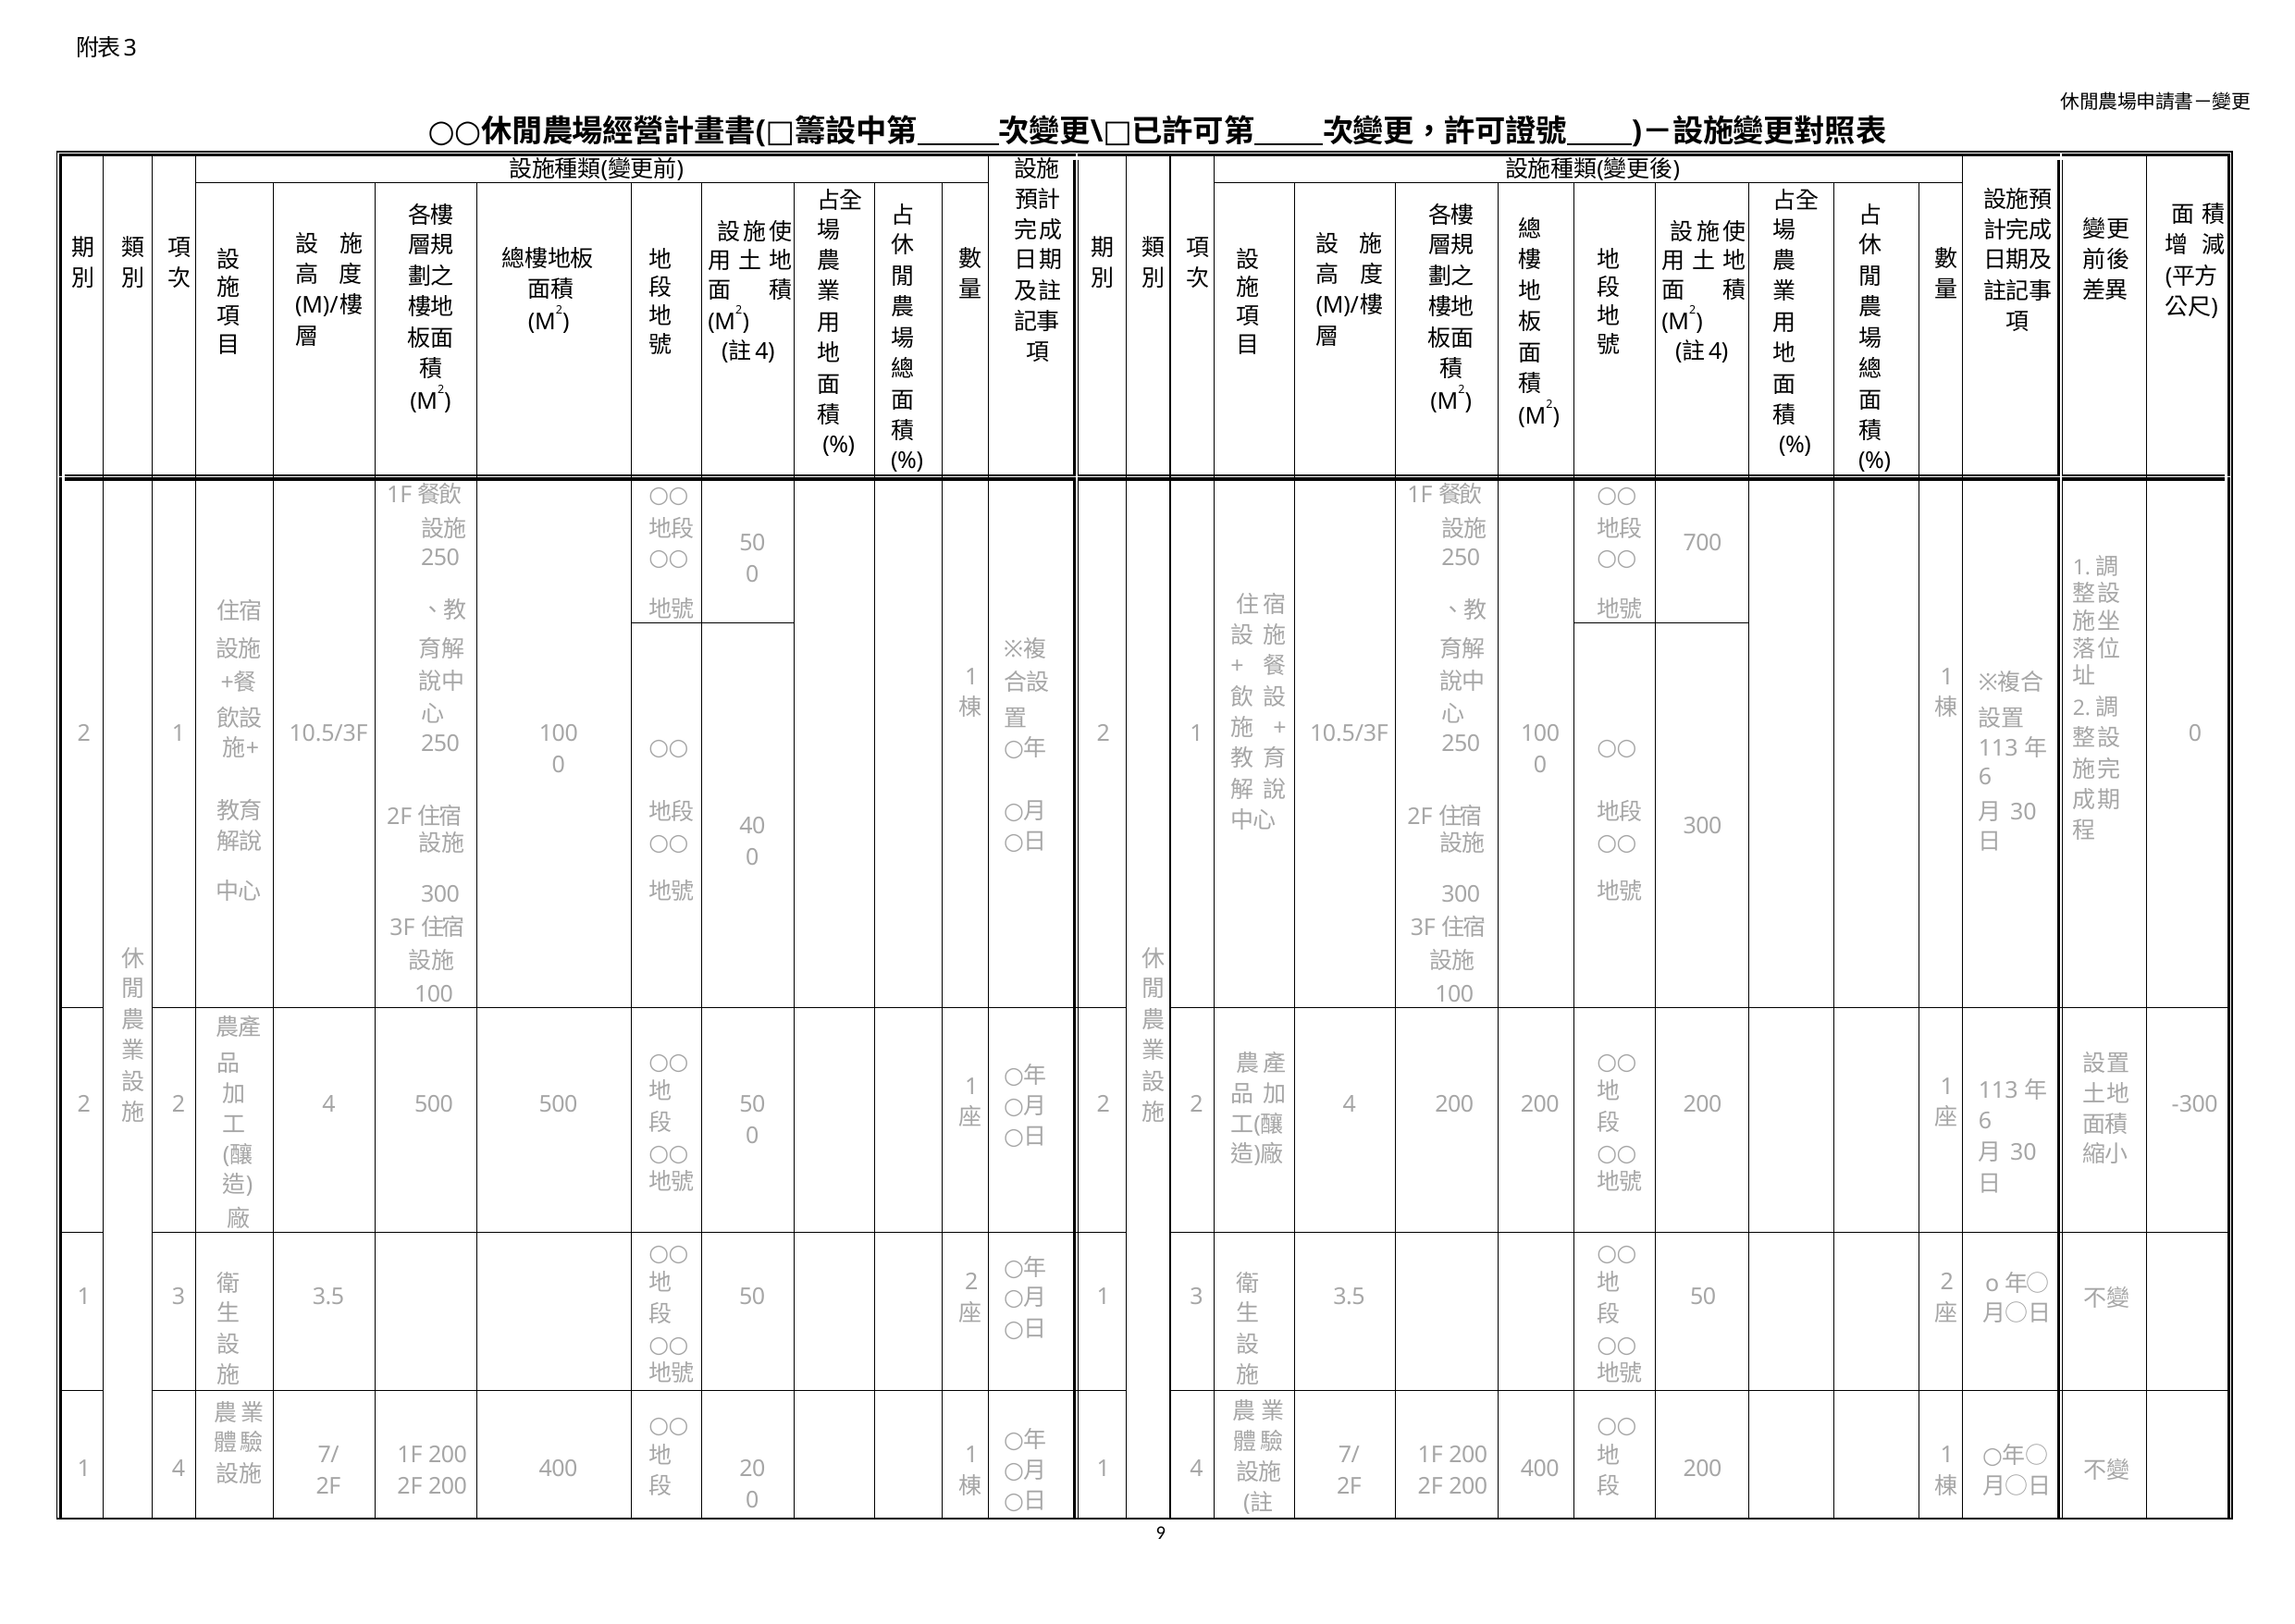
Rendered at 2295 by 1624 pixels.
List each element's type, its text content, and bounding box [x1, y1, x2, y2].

table_cell [1574, 663, 1655, 695]
table_header 設施 [989, 156, 1076, 182]
table_cell [1656, 663, 1748, 695]
table_cell [153, 589, 195, 631]
table_cell 0 [2147, 695, 2227, 791]
table_cell 1 座 [1919, 1008, 1962, 1232]
table_cell [989, 589, 1073, 631]
table_cell [274, 663, 375, 695]
table_cell 2 [1079, 1040, 1126, 1199]
table_cell [632, 631, 701, 663]
table_cell [274, 509, 375, 589]
table_cell [477, 589, 631, 631]
table_cell [62, 941, 103, 974]
table_cell [1079, 589, 1126, 631]
table_cell 農產 [196, 1008, 273, 1040]
table_cell [153, 631, 195, 663]
table_cell [1171, 509, 1214, 589]
table_cell 休閒農業設施 [104, 481, 152, 1518]
table_cell 設施項目 [1215, 183, 1294, 474]
table_cell [1396, 1233, 1498, 1390]
table_cell 農 業 體 驗設施 (註 [1215, 1391, 1294, 1518]
table_cell 1 棟 [943, 1391, 988, 1518]
table_cell [1295, 1199, 1395, 1232]
table_cell [1295, 941, 1395, 974]
table_cell [1295, 589, 1395, 631]
table_cell 育解 [1396, 631, 1498, 663]
table_cell 地號 [632, 589, 701, 622]
table_cell 調整設施坐落位址 調整設施完成期程 [2063, 481, 2146, 1007]
table_cell [632, 974, 701, 1007]
table_cell -300 [2147, 1040, 2227, 1199]
table_cell [2147, 1233, 2227, 1390]
table_cell [196, 509, 273, 589]
table_cell [1171, 872, 1214, 908]
table_cell [62, 872, 103, 908]
table_cell [153, 481, 195, 508]
table_cell [632, 1008, 701, 1040]
table_cell 2 座 [943, 1233, 988, 1390]
table_cell [1079, 631, 1126, 663]
table_cell [62, 791, 103, 872]
table_cell 400 [1499, 1391, 1573, 1518]
table_cell [1499, 1233, 1573, 1390]
table_cell ○○ [1574, 695, 1655, 791]
table_cell 地號 [1574, 872, 1655, 908]
table_cell [274, 481, 375, 508]
table_cell 衛生設施 [196, 1233, 273, 1390]
table_cell 400 [702, 791, 794, 872]
table_cell [1215, 1199, 1294, 1232]
table_cell [1749, 1008, 1833, 1232]
table_cell [989, 908, 1073, 941]
table_cell [1574, 1199, 1655, 1232]
table_cell 200 [1499, 1040, 1573, 1199]
table_cell [477, 509, 631, 589]
table_cell ○○地段 [1574, 1391, 1655, 1518]
table_cell [702, 663, 794, 695]
table_cell [1963, 872, 2057, 908]
table_cell 700 [1656, 509, 1748, 589]
table_cell [702, 695, 794, 791]
table_cell [1079, 872, 1126, 908]
table_cell [632, 623, 701, 631]
table_cell [1079, 941, 1126, 974]
table_cell [702, 908, 794, 941]
table_cell [62, 1008, 103, 1040]
table_cell [477, 481, 631, 508]
table_cell [795, 1391, 874, 1518]
table_cell [196, 974, 273, 1007]
table_cell [989, 481, 1073, 508]
table_cell 300 [1396, 872, 1498, 908]
table_cell [1499, 791, 1573, 872]
table_cell [1295, 1008, 1395, 1040]
table_cell 住宿設施+餐飲設施+教育解說中心 [1215, 481, 1294, 1007]
table_cell [1834, 1391, 1919, 1518]
table_cell 2 [62, 1040, 103, 1199]
table_cell ○○地段 ○○ 地號 [1574, 1040, 1655, 1199]
table_cell [1215, 1008, 1294, 1040]
table_cell o 年○月○日 [1963, 1233, 2057, 1390]
table_cell [274, 974, 375, 1007]
table_cell 2 座 [1919, 1233, 1962, 1390]
table_cell 50 [702, 1233, 794, 1390]
table_cell [1963, 941, 2057, 974]
table_cell 10.5/3F [274, 695, 375, 791]
table_cell [1656, 941, 1748, 974]
table_cell [1171, 941, 1214, 974]
table_cell [1079, 481, 1126, 508]
table_cell 1 [62, 1233, 103, 1390]
table_cell [1171, 908, 1214, 941]
table_cell [62, 908, 103, 941]
table_cell ○年 ○月 ○日 [989, 1233, 1073, 1390]
table_cell [1963, 481, 2057, 508]
table_cell [477, 631, 631, 663]
table_cell 變更前後差異 [2063, 182, 2146, 474]
table_cell ※複合 [1963, 663, 2057, 695]
table_cell 心 250 [1396, 695, 1498, 791]
table_cell 地段地號 [1574, 183, 1655, 474]
table_cell [153, 1008, 195, 1040]
table_cell 2 [153, 1040, 195, 1199]
table_cell [1834, 1008, 1919, 1232]
table_cell [1499, 872, 1573, 908]
table_cell 休閒農業設施 [1127, 481, 1169, 1518]
table_cell [477, 974, 631, 1007]
table_cell ○○ [632, 695, 701, 791]
table_cell [2147, 1199, 2227, 1232]
table_cell [1295, 481, 1395, 508]
table_cell [875, 1391, 942, 1518]
table_cell 占休閒農場總面積 (%) [1834, 183, 1919, 474]
table_cell 200 [702, 1391, 794, 1518]
table_cell [1963, 1199, 2057, 1232]
table_cell [1656, 623, 1748, 631]
table_cell [632, 941, 701, 974]
table_cell [274, 1199, 375, 1232]
table_cell [1574, 974, 1655, 1007]
table_cell [1656, 1008, 1748, 1040]
table_cell 設施 [196, 631, 273, 663]
table_cell [1574, 908, 1655, 941]
table_cell [702, 974, 794, 1007]
table_cell [702, 631, 794, 663]
table_cell [274, 791, 375, 872]
table_cell 2F 住宿 設施 [376, 791, 476, 872]
table_cell [153, 974, 195, 1007]
table_cell [1295, 791, 1395, 872]
table_cell [1656, 631, 1748, 663]
table_cell ○○地段 [632, 1391, 701, 1518]
table_cell [1656, 1199, 1748, 1232]
table_cell 廠 [196, 1199, 273, 1232]
table_cell 500 [702, 1040, 794, 1199]
table_cell [274, 908, 375, 941]
table_cell [2147, 1391, 2227, 1518]
table_cell [153, 941, 195, 974]
table_cell 300 [1656, 791, 1748, 872]
table_header 類別 [104, 156, 152, 474]
table_cell [59, 474, 103, 508]
table_cell [1963, 908, 2057, 941]
table_cell [1656, 908, 1748, 941]
table_cell 500 [702, 509, 794, 589]
table_cell 地段 ○○ [632, 509, 701, 589]
table_cell 1000 [1499, 695, 1573, 791]
table_cell 7/ 2F [274, 1391, 375, 1518]
table_cell 、教 [376, 589, 476, 631]
table_cell [1079, 663, 1126, 695]
table_cell [196, 908, 273, 941]
table_cell 50 [1656, 1233, 1748, 1390]
table_cell 品加工 (釀 造) [196, 1040, 273, 1199]
table_cell [702, 1008, 794, 1040]
table_cell ○○地段 ○○ 地號 [632, 1233, 701, 1390]
table_cell [1171, 631, 1214, 663]
table_cell ○○ [1574, 481, 1655, 508]
table_cell 說中 [1396, 663, 1498, 695]
table_cell 總樓地板面積 (M2) [1499, 183, 1573, 474]
table_cell [2063, 1008, 2146, 1040]
table_cell 占全 場農業用地面積 (%) [1749, 183, 1833, 474]
table_cell [2147, 631, 2227, 663]
table_cell [153, 1199, 195, 1232]
table_cell [1295, 663, 1395, 695]
table_cell [2147, 1008, 2227, 1040]
table_cell 1 [153, 695, 195, 791]
table_cell 住宿 [196, 589, 273, 631]
table_cell +餐 [196, 663, 273, 695]
table_cell 預計 完成日期及註記事 項 [989, 182, 1073, 474]
table_cell 100 [376, 974, 476, 1007]
table_cell [274, 941, 375, 974]
table_cell [989, 974, 1073, 1007]
table_cell [2147, 791, 2227, 872]
table_cell ○年 ○月 ○日 [989, 1391, 1073, 1518]
table_cell [1079, 791, 1126, 872]
table_cell [702, 623, 794, 631]
table_cell [153, 509, 195, 589]
table_cell [702, 589, 794, 622]
table_header 期別 [1076, 153, 1126, 474]
table_cell [2147, 908, 2227, 941]
table_cell [2147, 509, 2227, 589]
table_header [2147, 156, 2227, 182]
table_cell 3.5 [274, 1233, 375, 1390]
table_cell [1079, 509, 1126, 589]
table_cell 300 [376, 872, 476, 908]
table_cell [62, 631, 103, 663]
table_cell [1963, 509, 2057, 589]
table_cell ※複 [989, 631, 1073, 663]
table_cell 設施 [376, 941, 476, 974]
table_cell [274, 631, 375, 663]
table_cell 育解 [376, 631, 476, 663]
table_cell 數量 [943, 183, 988, 474]
table_cell [1499, 1008, 1573, 1040]
table_cell [1834, 1233, 1919, 1390]
table_cell [1963, 589, 2057, 631]
table_cell 500 [376, 1040, 476, 1199]
table_header [2060, 153, 2147, 182]
table_cell [1499, 1199, 1573, 1232]
table_cell 面積增減 (平方 公尺) [2147, 182, 2227, 474]
table_cell 7/ 2F [1295, 1391, 1395, 1518]
table_cell [274, 1008, 375, 1040]
table_cell [477, 941, 631, 974]
table_cell 地號 [632, 872, 701, 908]
table_cell 心 250 [376, 695, 476, 791]
table_cell [477, 1008, 631, 1040]
subtitle ○○休閒農場經營計畫書(□籌設中第 次變更\□已許可第 次變更，許可證號 )－設施變更對照表 [427, 105, 1894, 151]
table_cell [702, 481, 794, 508]
table_cell [1499, 974, 1573, 1007]
table_cell 地號 [1574, 589, 1655, 622]
table_cell [1749, 481, 1833, 1007]
table_cell 農 業體 驗設施 [196, 1391, 273, 1518]
table_cell 3 [1171, 1233, 1214, 1390]
table_cell [1574, 1008, 1655, 1040]
table_cell [702, 941, 794, 974]
table_cell 置 ○年 [989, 695, 1073, 791]
table_cell [477, 663, 631, 695]
table_cell [875, 1233, 942, 1390]
table_cell [1171, 481, 1214, 508]
table_cell 100 [1396, 974, 1498, 1007]
table_cell [1499, 589, 1573, 631]
table_cell 3.5 [1295, 1233, 1395, 1390]
table_cell [376, 1008, 476, 1040]
table_cell [153, 663, 195, 695]
table_cell [702, 872, 794, 908]
table_cell [1656, 589, 1748, 622]
table_cell 設置土地面積 縮小 [2063, 1040, 2146, 1199]
table_cell [1963, 631, 2057, 663]
table_cell 設施預 計完成日期及註記事項 [1963, 182, 2057, 474]
table_cell 1F 餐飲 [376, 481, 476, 508]
table_cell 設施高度(M)/樓層 [274, 183, 375, 474]
table_header 設施種類(變更前) [196, 156, 988, 182]
table_cell [795, 481, 874, 1007]
table_cell [1079, 1008, 1126, 1040]
table_cell 合設 [989, 663, 1073, 695]
table_cell 1 棟 [943, 481, 988, 1007]
table_cell 2 [1079, 695, 1126, 791]
table_cell [989, 1008, 1073, 1040]
table_cell 1 [62, 1391, 103, 1518]
table_cell [1749, 1391, 1833, 1518]
table_cell [2063, 1199, 2146, 1232]
table_cell 1 棟 [1919, 481, 1962, 1007]
table_cell [1574, 623, 1655, 631]
table_header 項次 [1171, 156, 1214, 474]
table_cell [795, 1233, 874, 1390]
table_cell 不變 [2063, 1391, 2146, 1518]
table_cell 2F 住宿 設施 [1396, 791, 1498, 872]
table_cell [1574, 941, 1655, 974]
table_cell [1171, 1199, 1214, 1232]
table_cell [477, 872, 631, 908]
table_cell 各樓層規劃之樓地板面積 (M2) [376, 183, 476, 474]
table_cell [477, 908, 631, 941]
table_cell [1574, 631, 1655, 663]
table_cell ○年○月○日 [1963, 1391, 2057, 1518]
table_cell [1171, 791, 1214, 872]
table_header 項次 [153, 156, 195, 474]
table_cell [477, 1199, 631, 1232]
table_cell 1 [1171, 695, 1214, 791]
table_cell [2147, 872, 2227, 908]
table_cell 設施 [1396, 941, 1498, 974]
table_header 類別 [1127, 156, 1169, 474]
table_cell 總樓地板面積(M2) [477, 183, 631, 474]
table_cell 、教 [1396, 589, 1498, 631]
table_cell [989, 1199, 1073, 1232]
table_cell 占全 場農業用地面積 (%) [795, 183, 874, 474]
table_cell 4 [274, 1040, 375, 1199]
table_cell 10.5/3F [1295, 695, 1395, 791]
table_cell ○○地段 ○○ 地號 [1574, 1233, 1655, 1390]
table_cell [376, 1233, 476, 1390]
table_cell 不變 [2063, 1233, 2146, 1390]
table_cell 1F 200 2F 200 [376, 1391, 476, 1518]
table_cell 1F 餐飲 [1396, 481, 1498, 508]
table_cell 教育 解說 [196, 791, 273, 872]
table_cell 設施 250 [376, 509, 476, 589]
table_cell [1499, 663, 1573, 695]
table_cell ○年 ○月 ○日 [989, 1040, 1073, 1199]
table_cell 400 [477, 1391, 631, 1518]
table_header 設施種類(變更後) [1215, 156, 1962, 182]
table_cell 3F 住宿 [376, 908, 476, 941]
table_cell [1656, 872, 1748, 908]
table_cell [376, 1199, 476, 1232]
table_cell [2147, 974, 2227, 1007]
table_cell [632, 908, 701, 941]
table_cell [2147, 474, 2230, 508]
table_cell [1295, 509, 1395, 589]
table_cell [989, 509, 1073, 589]
table_cell [62, 1199, 103, 1232]
table_cell [1295, 872, 1395, 908]
table_cell [2147, 941, 2227, 974]
table_cell 設施高度(M)/樓層 [1295, 183, 1395, 474]
table_cell [62, 589, 103, 631]
table_cell 各樓層規劃之樓地板面積 (M2) [1396, 183, 1498, 474]
table_cell [795, 1008, 874, 1232]
table_cell [875, 481, 942, 1007]
table_cell [62, 663, 103, 695]
table_cell [1079, 908, 1126, 941]
table_cell 1 棟 [1919, 1391, 1962, 1518]
table_cell [1171, 1008, 1214, 1040]
table_cell [1499, 941, 1573, 974]
table_cell 1000 [477, 695, 631, 791]
table_cell ○○ [632, 481, 701, 508]
table_cell [196, 481, 273, 508]
table_cell 設施 250 [1396, 509, 1498, 589]
table_cell [2147, 589, 2227, 631]
table_cell 3F 住宿 [1396, 908, 1498, 941]
table_cell 1F 200 2F 200 [1396, 1391, 1498, 1518]
table_cell [702, 1199, 794, 1232]
table_cell [632, 663, 701, 695]
table_cell [1499, 509, 1573, 589]
table_cell [1295, 974, 1395, 1007]
table_cell [1656, 695, 1748, 791]
table_cell 設施使用土地面積(M2) (註 4) [1656, 183, 1748, 474]
table_cell [1499, 481, 1573, 508]
table_cell [1963, 974, 2057, 1007]
table_cell [1295, 908, 1395, 941]
table_cell 200 [1656, 1040, 1748, 1199]
table_cell [1295, 631, 1395, 663]
table_cell [1171, 663, 1214, 695]
table_cell [1396, 1199, 1498, 1232]
table_cell 地段地號 [632, 183, 701, 474]
table_cell [196, 941, 273, 974]
table_cell 4 [153, 1391, 195, 1518]
table_cell [875, 1008, 942, 1232]
table_cell 1 [1079, 1391, 1126, 1518]
table_cell 地段 ○○ [1574, 791, 1655, 872]
table_cell [477, 1233, 631, 1390]
table_cell [2147, 663, 2227, 695]
table_cell [62, 509, 103, 589]
table_cell 4 [1295, 1040, 1395, 1199]
table_header 期別 [62, 156, 103, 474]
table_cell 500 [477, 1040, 631, 1199]
table_cell 地段 ○○ [632, 791, 701, 872]
table_cell 2 [62, 695, 103, 791]
table_cell [153, 791, 195, 872]
table_cell [1079, 1199, 1126, 1232]
table_cell [1963, 1008, 2057, 1040]
table_cell 月30 日 [1963, 791, 2057, 872]
table_cell 1 座 [943, 1008, 988, 1232]
table_cell 衛生設施 [1215, 1233, 1294, 1390]
table_cell 4 [1171, 1391, 1214, 1518]
table_cell ○月 ○日 [989, 791, 1073, 872]
table_cell [62, 974, 103, 1007]
table_header [1963, 156, 2060, 182]
table_cell 設置 113 年6 [1963, 695, 2057, 791]
table_cell [1396, 1008, 1498, 1040]
table_cell 113 年6 月30 日 [1963, 1040, 2057, 1199]
table_cell [1171, 974, 1214, 1007]
table_cell 2 [1171, 1040, 1214, 1199]
table_cell [1656, 974, 1748, 1007]
table_cell 占休閒農場總面積 (%) [875, 183, 942, 474]
table_cell 1 [1079, 1233, 1126, 1390]
table_cell [1834, 481, 1919, 1007]
table_cell [1499, 908, 1573, 941]
table_cell [989, 872, 1073, 908]
table_cell [153, 908, 195, 941]
table_cell ○○地段 ○○ 地號 [632, 1040, 701, 1199]
table_cell [1656, 481, 1748, 508]
table_cell 200 [1396, 1040, 1498, 1199]
table_cell 地段 ○○ [1574, 509, 1655, 589]
table_cell [153, 872, 195, 908]
table_cell [1171, 589, 1214, 631]
table_cell 數量 [1919, 183, 1962, 474]
table_cell [1499, 631, 1573, 663]
table_cell [274, 872, 375, 908]
table_cell 200 [1656, 1391, 1748, 1518]
table_cell 飲設 施+ [196, 695, 273, 791]
table_cell 3 [153, 1233, 195, 1390]
table_cell [1749, 1233, 1833, 1390]
table_cell 中心 [196, 872, 273, 908]
table_cell 設施項目 [196, 183, 273, 474]
table_cell [477, 791, 631, 872]
table_cell [632, 1199, 701, 1232]
table_cell [989, 941, 1073, 974]
table_cell [1079, 974, 1126, 1007]
table_cell 農產品加工(釀 造)廠 [1215, 1040, 1294, 1199]
table_cell 設施使用土地面積(M2) (註 4) [702, 183, 794, 474]
table_cell 說中 [376, 663, 476, 695]
table_cell [274, 589, 375, 631]
